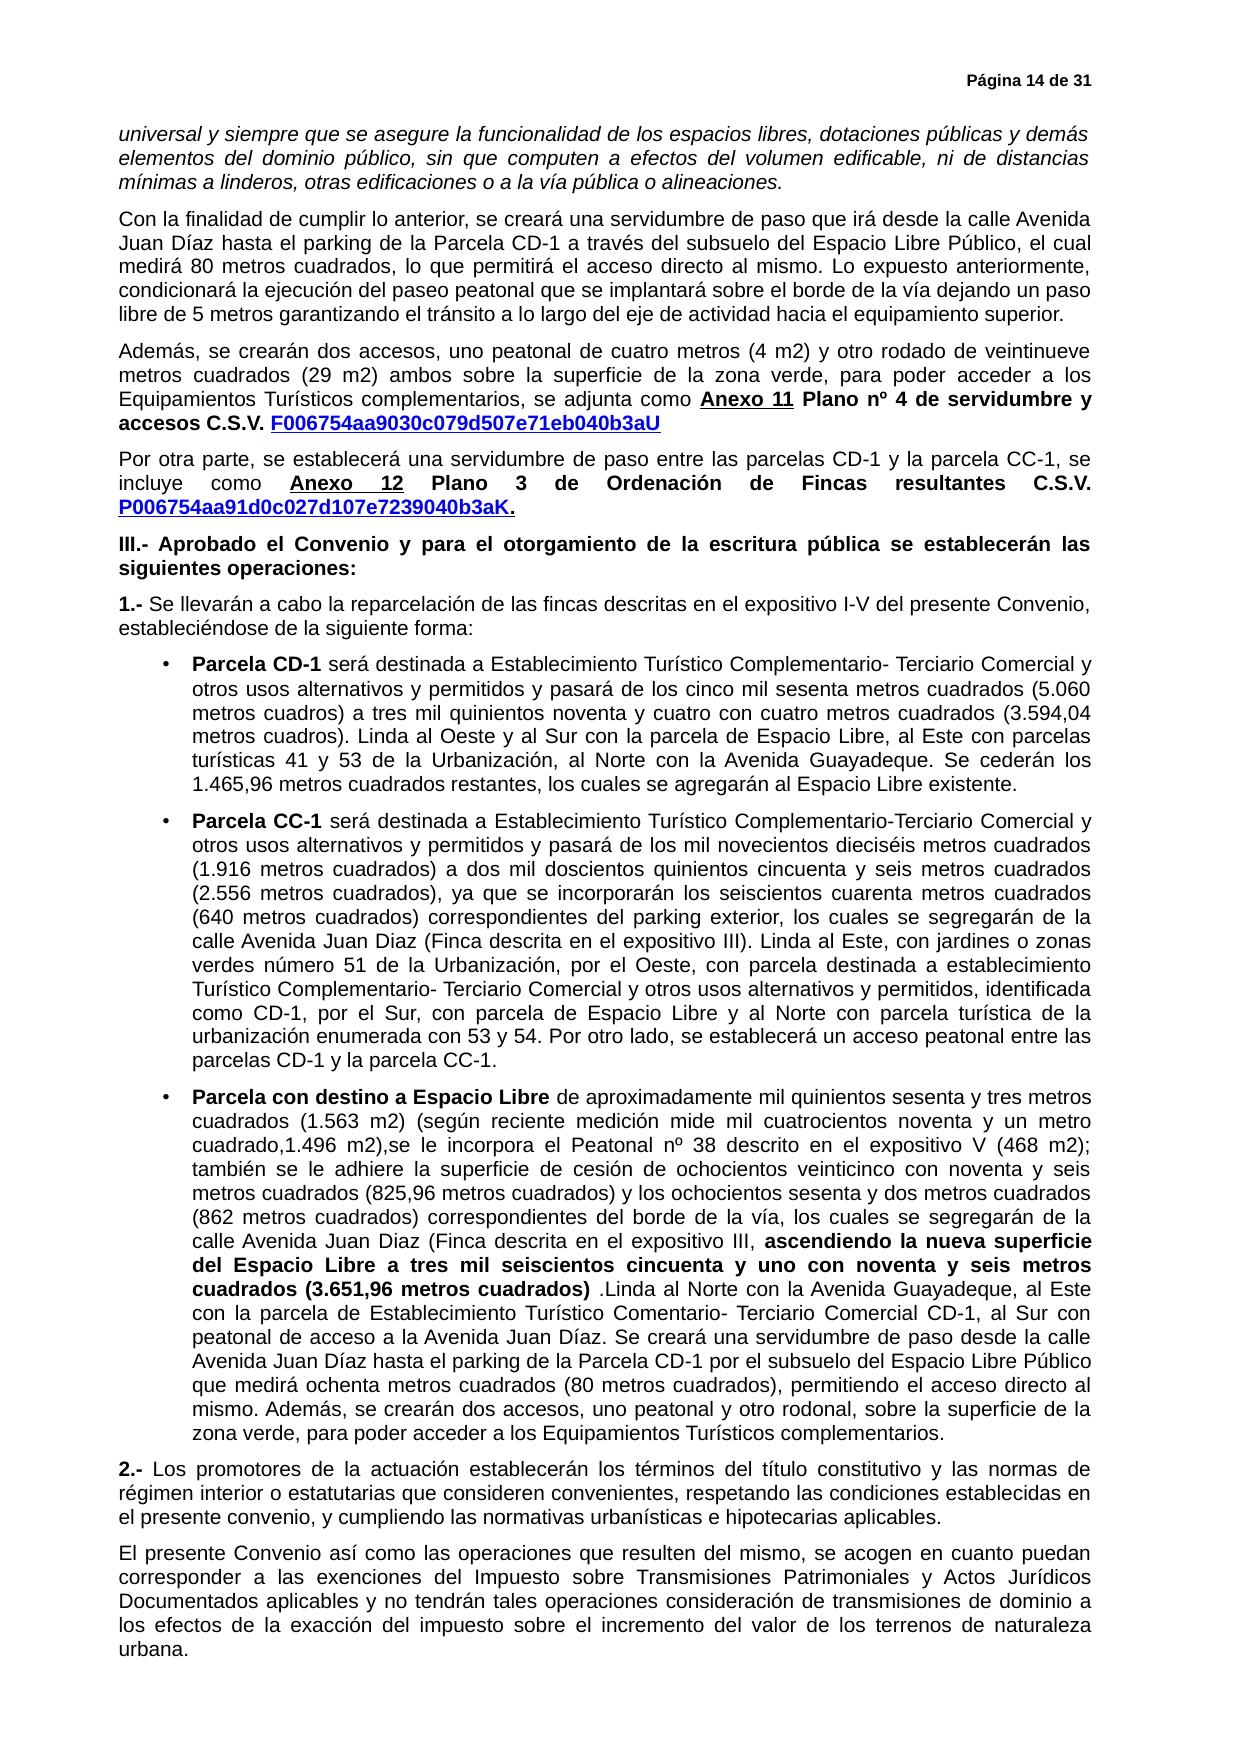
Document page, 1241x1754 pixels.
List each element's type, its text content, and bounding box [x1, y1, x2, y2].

list Parcela CD-1 será destinada a Establecimiento Turístico Complementario- Terciario Comercial y otros usos alternativos y permitidos y pasará de los cinco mil sesenta metros cuadrados (5.060 metros cuadros) a tres mil quinientos noventa y cuatro con cuatro metros cuadrados (3.594,04 metros cuadros). Linda al Oeste y al Sur con la parcela de Espacio Libre, al Este con parcelas turísticas 41 y 53 de la Urbanización, al Norte con la Avenida Guayadeque. Se cederán los 1.465,96 metros cuadrados restantes, los cuales se agregarán al Espacio Libre existente. [162, 652, 1092, 796]
list Parcela CC-1 será destinada a Establecimiento Turístico Complementario-Terciario Comercial y otros usos alternativos y permitidos y pasará de los mil novecientos dieciséis metros cuadrados (1.916 metros cuadrados) a dos mil doscientos quinientos cincuenta y seis metros cuadrados (2.556 metros cuadrados), ya que se incorporarán los seiscientos cuarenta metros cuadrados (640 metros cuadrados) correspondientes del parking exterior, los cuales se segregarán de la calle Avenida Juan Diaz (Finca descrita en el expositivo III). Linda al Este, con jardines o zonas verdes número 51 de la Urbanización, por el Oeste, con parcela destinada a establecimiento Turístico Complementario- Terciario Comercial y otros usos alternativos y permitidos, identificada como CD-1, por el Sur, con parcela de Espacio Libre y al Norte con parcela turística de la urbanización enumerada con 53 y 54. Por otro lado, se establecerá un acceso peatonal entre las parcelas CD-1 y la parcela CC-1. [162, 809, 1092, 1072]
text III.- Aprobado el Convenio y para el otorgamiento de la escritura pública se establecerán las siguientes operaciones: [118, 531, 1092, 579]
text Además, se crearán dos accesos, uno peatonal de cuatro metros (4 m2) y otro rodado de veintinueve metros cuadrados (29 m2) ambos sobre la superficie de la zona verde, para poder acceder a los Equipamientos Turísticos complementarios, se adjunta como Anexo 11 Plano nº 4 de servidumbre y accesos C.S.V. F006754aa9030c079d507e71eb040b3aU [118, 339, 1092, 434]
text Por otra parte, se establecerá una servidumbre de paso entre las parcelas CD-1 y la parcela CC-1, se incluye como Anexo 12 Plano 3 de Ordenación de Fincas resultantes C.S.V. P006754aa91d0c027d107e7239040b3aK. [118, 447, 1092, 519]
text Con la finalidad de cumplir lo anterior, se creará una servidumbre de paso que irá desde la calle Avenida Juan Díaz hasta el parking de la Parcela CD-1 a través del subsuelo del Espacio Libre Público, el cual medirá 80 metros cuadrados, lo que permitirá el acceso directo al mismo. Lo expuesto anteriormente, condicionará la ejecución del paseo peatonal que se implantará sobre el borde de la vía dejando un paso libre de 5 metros garantizando el tránsito a lo largo del eje de actividad hacia el equipamiento superior. [118, 206, 1092, 326]
text universal y siempre que se asegure la funcionalidad de los espacios libres, dotaciones públicas y demás elementos del dominio público, sin que computen a efectos del volumen edificable, ni de distancias mínimas a linderos, otras edificaciones o a la vía pública o alineaciones. [118, 122, 1092, 194]
list Parcela con destino a Espacio Libre de aproximadamente mil quinientos sesenta y tres metros cuadrados (1.563 m2) (según reciente medición mide mil cuatrocientos noventa y un metro cuadrado,1.496 m2),se le incorpora el Peatonal nº 38 descrito en el expositivo V (468 m2); también se le adhiere la superficie de cesión de ochocientos veinticinco con noventa y seis metros cuadrados (825,96 metros cuadrados) y los ochocientos sesenta y dos metros cuadrados (862 metros cuadrados) correspondientes del borde de la vía, los cuales se segregarán de la calle Avenida Juan Diaz (Finca descrita en el expositivo III, ascendiendo la nueva superficie del Espacio Libre a tres mil seiscientos cincuenta y uno con noventa y seis metros cuadrados (3.651,96 metros cuadrados) .Linda al Norte con la Avenida Guayadeque, al Este con la parcela de Establecimiento Turístico Comentario- Terciario Comercial CD-1, al Sur con peatonal de acceso a la Avenida Juan Díaz. Se creará una servidumbre de paso desde la calle Avenida Juan Díaz hasta el parking de la Parcela CD-1 por el subsuelo del Espacio Libre Público que medirá ochenta metros cuadrados (80 metros cuadrados), permitiendo el acceso directo al mismo. Además, se crearán dos accesos, uno peatonal y otro rodonal, sobre la superficie de la zona verde, para poder acceder a los Equipamientos Turísticos complementarios. [162, 1085, 1092, 1444]
text 2.- Los promotores de la actuación establecerán los términos del título constitutivo y las normas de régimen interior o estatutarias que consideren convenientes, respetando las condiciones establecidas en el presente convenio, y cumpliendo las normativas urbanísticas e hipotecarias aplicables. [118, 1457, 1092, 1529]
text 1.- Se llevarán a cabo la reparcelación de las fincas descritas en el expositivo I-V del presente Convenio, estableciéndose de la siguiente forma: [118, 592, 1092, 640]
text El presente Convenio así como las operaciones que resulten del mismo, se acogen en cuanto puedan corresponder a las exenciones del Impuesto sobre Transmisiones Patrimoniales y Actos Jurídicos Documentados aplicables y no tendrán tales operaciones consideración de transmisiones de dominio a los efectos de la exacción del impuesto sobre el incremento del valor de los terrenos de naturaleza urbana. [118, 1541, 1092, 1661]
